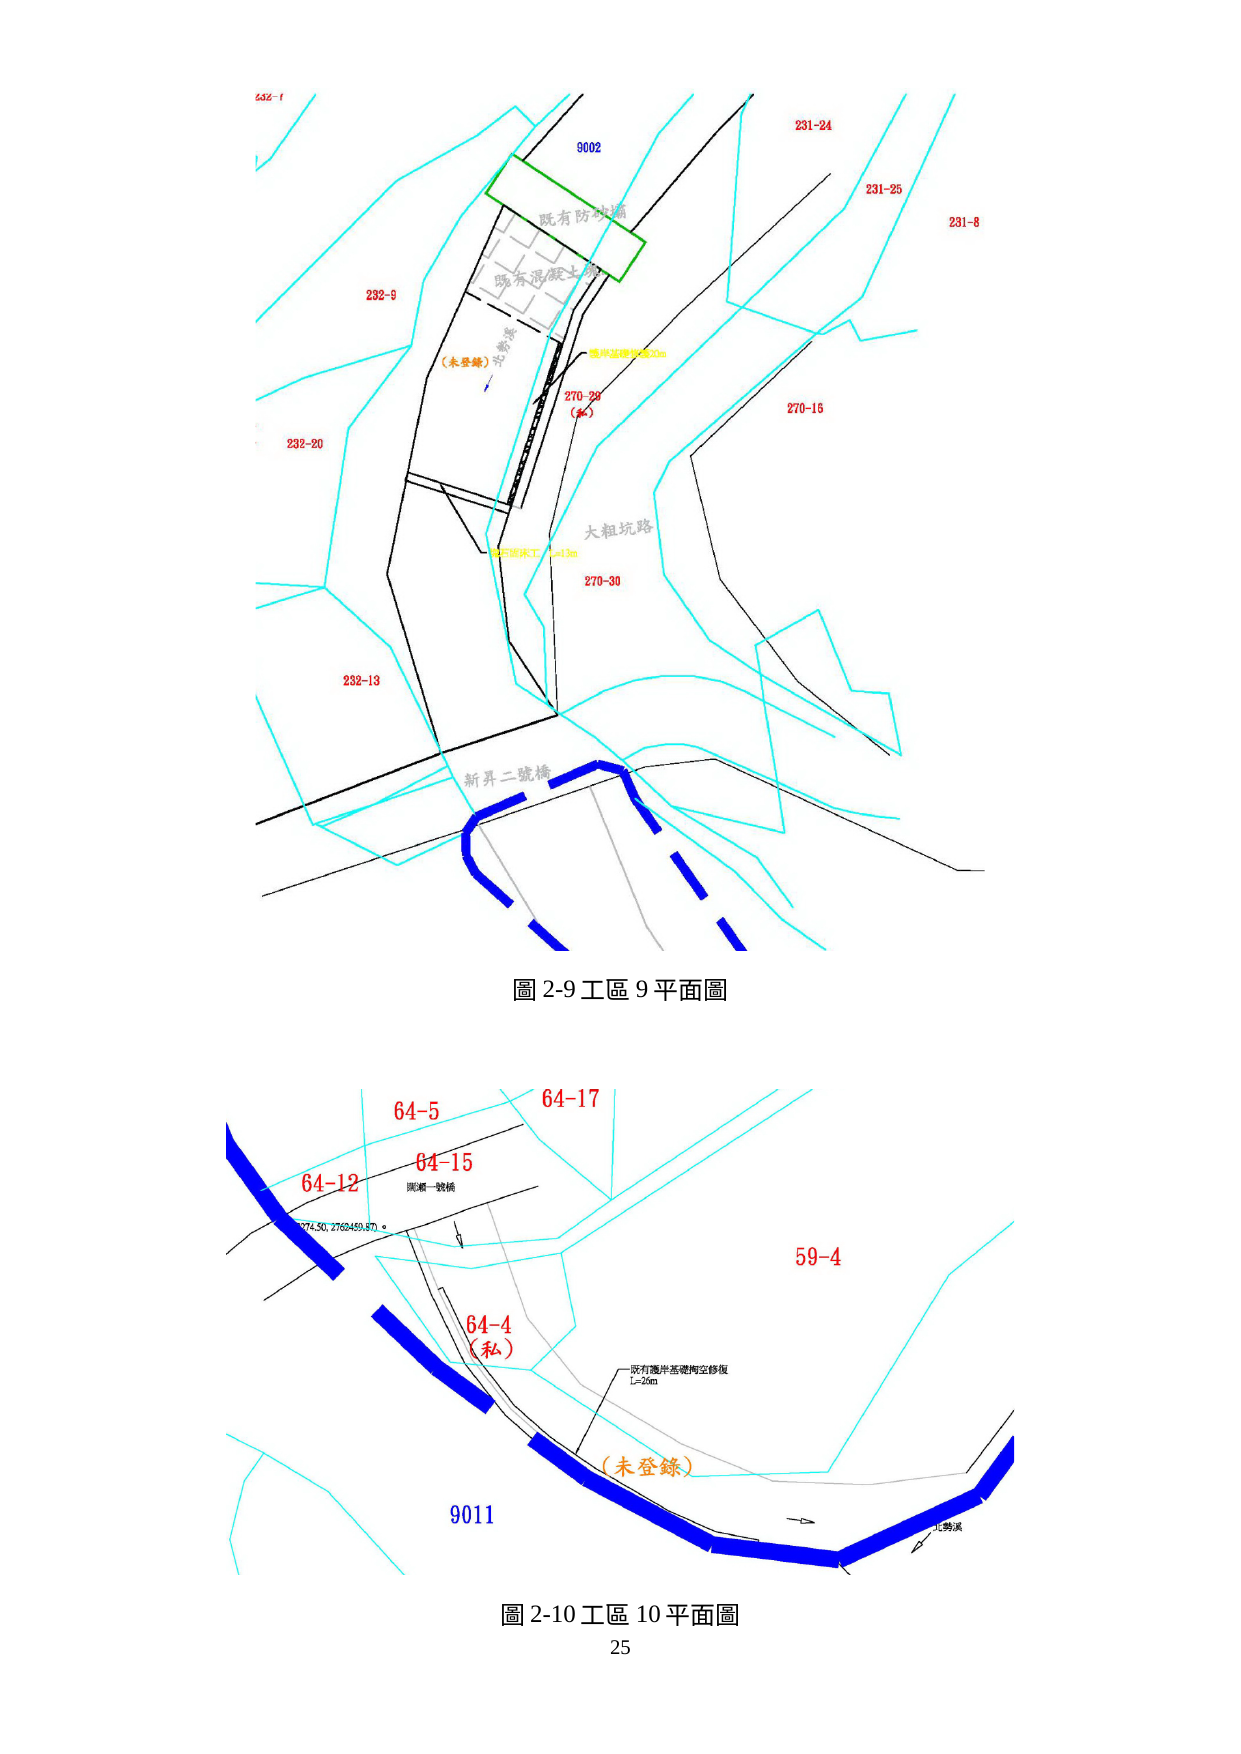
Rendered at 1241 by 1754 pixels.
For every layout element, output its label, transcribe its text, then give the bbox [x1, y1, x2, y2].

text 圖2-10工區10平面圖 [71, 1572, 1169, 1634]
text 圖2-9工區9平面圖 [71, 947, 1169, 1009]
